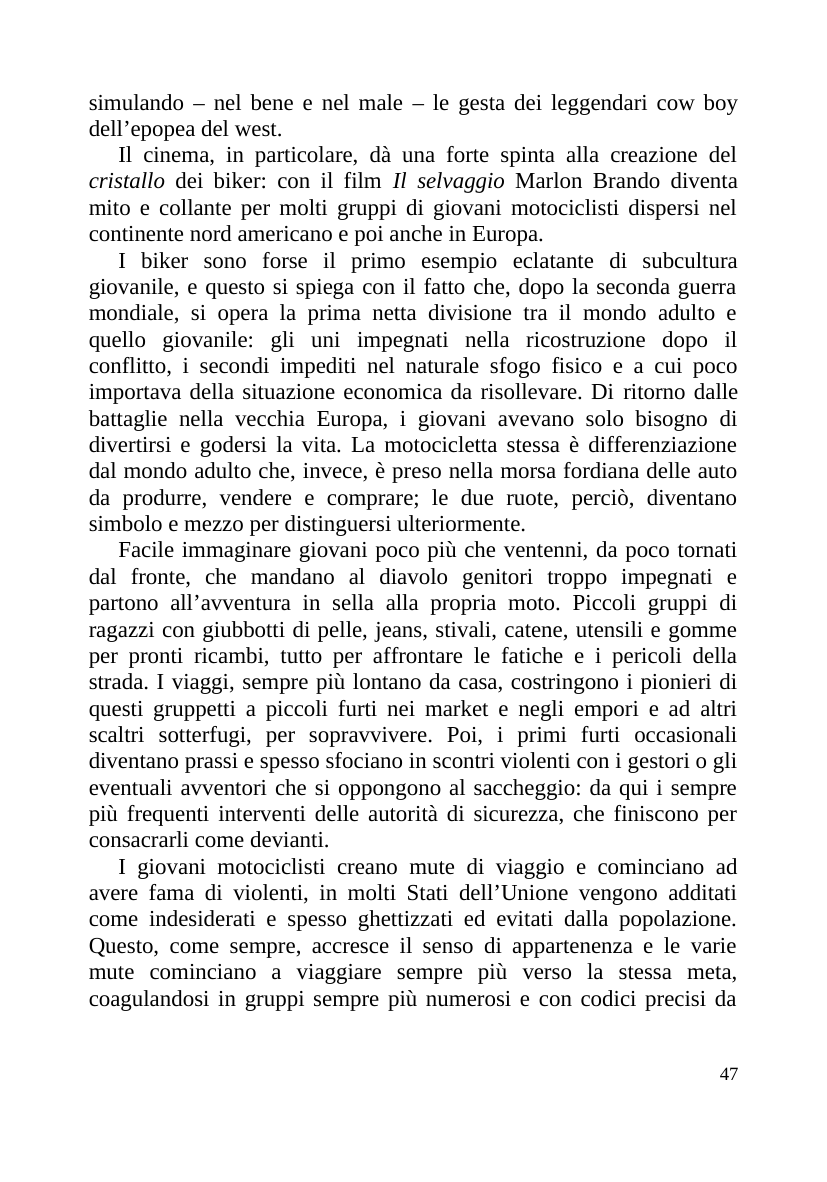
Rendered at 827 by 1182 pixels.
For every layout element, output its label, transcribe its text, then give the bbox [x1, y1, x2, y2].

text I biker sono forse il primo esempio eclatante di subcultura giovanile, e questo si spiega con il fatto che, dopo la seconda guerra mondiale, si opera la prima netta divisione tra il mondo adulto e quello giovanile: gli uni impegnati nella ricostruzione dopo il conflitto, i secondi impediti nel naturale sfogo fisico e a cui poco importava della situazione economica da risollevare. Di ritorno dalle battaglie nella vecchia Europa, i giovani avevano solo bisogno di divertirsi e godersi la vita. La motocicletta stessa è differenziazione dal mondo adulto che, invece, è preso nella morsa fordiana delle auto da produrre, vendere e comprare; le due ruote, perciò, diventano simbolo e mezzo per distinguersi ulteriormente. [88, 247, 738, 537]
text Il cinema, in particolare, dà una forte spinta alla creazione del cristallo dei biker: con il film Il selvaggio Marlon Brando diventa mito e collante per molti gruppi di giovani motociclisti dispersi nel continente nord americano e poi anche in Europa. [88, 141, 738, 247]
text I giovani motociclisti creano mute di viaggio e cominciano ad avere fama di violenti, in molti Stati dell’Unione vengono additati come indesiderati e spesso ghettizzati ed evitati dalla popolazione. Questo, come sempre, accresce il senso di appartenenza e le varie mute cominciano a viaggiare sempre più verso la stessa meta, coagulandosi in gruppi sempre più numerosi e con codici precisi da [88, 853, 738, 1011]
text Facile immaginare giovani poco più che ventenni, da poco tornati dal fronte, che mandano al diavolo genitori troppo impegnati e partono all’avventura in sella alla propria moto. Piccoli gruppi di ragazzi con giubbotti di pelle, jeans, stivali, catene, utensili e gomme per pronti ricambi, tutto per affrontare le fatiche e i pericoli della strada. I viaggi, sempre più lontano da casa, costringono i pionieri di questi gruppetti a piccoli furti nei market e negli empori e ad altri scaltri sotterfugi, per sopravvivere. Poi, i primi furti occasionali diventano prassi e spesso sfociano in scontri violenti con i gestori o gli eventuali avventori che si oppongono al saccheggio: da qui i sempre più frequenti interventi delle autorità di sicurezza, che finiscono per consacrarli come devianti. [88, 537, 738, 853]
text simulando ‒ nel bene e nel male ‒ le gesta dei leggendari cow boy dell’epopea del west. [88, 88, 738, 141]
